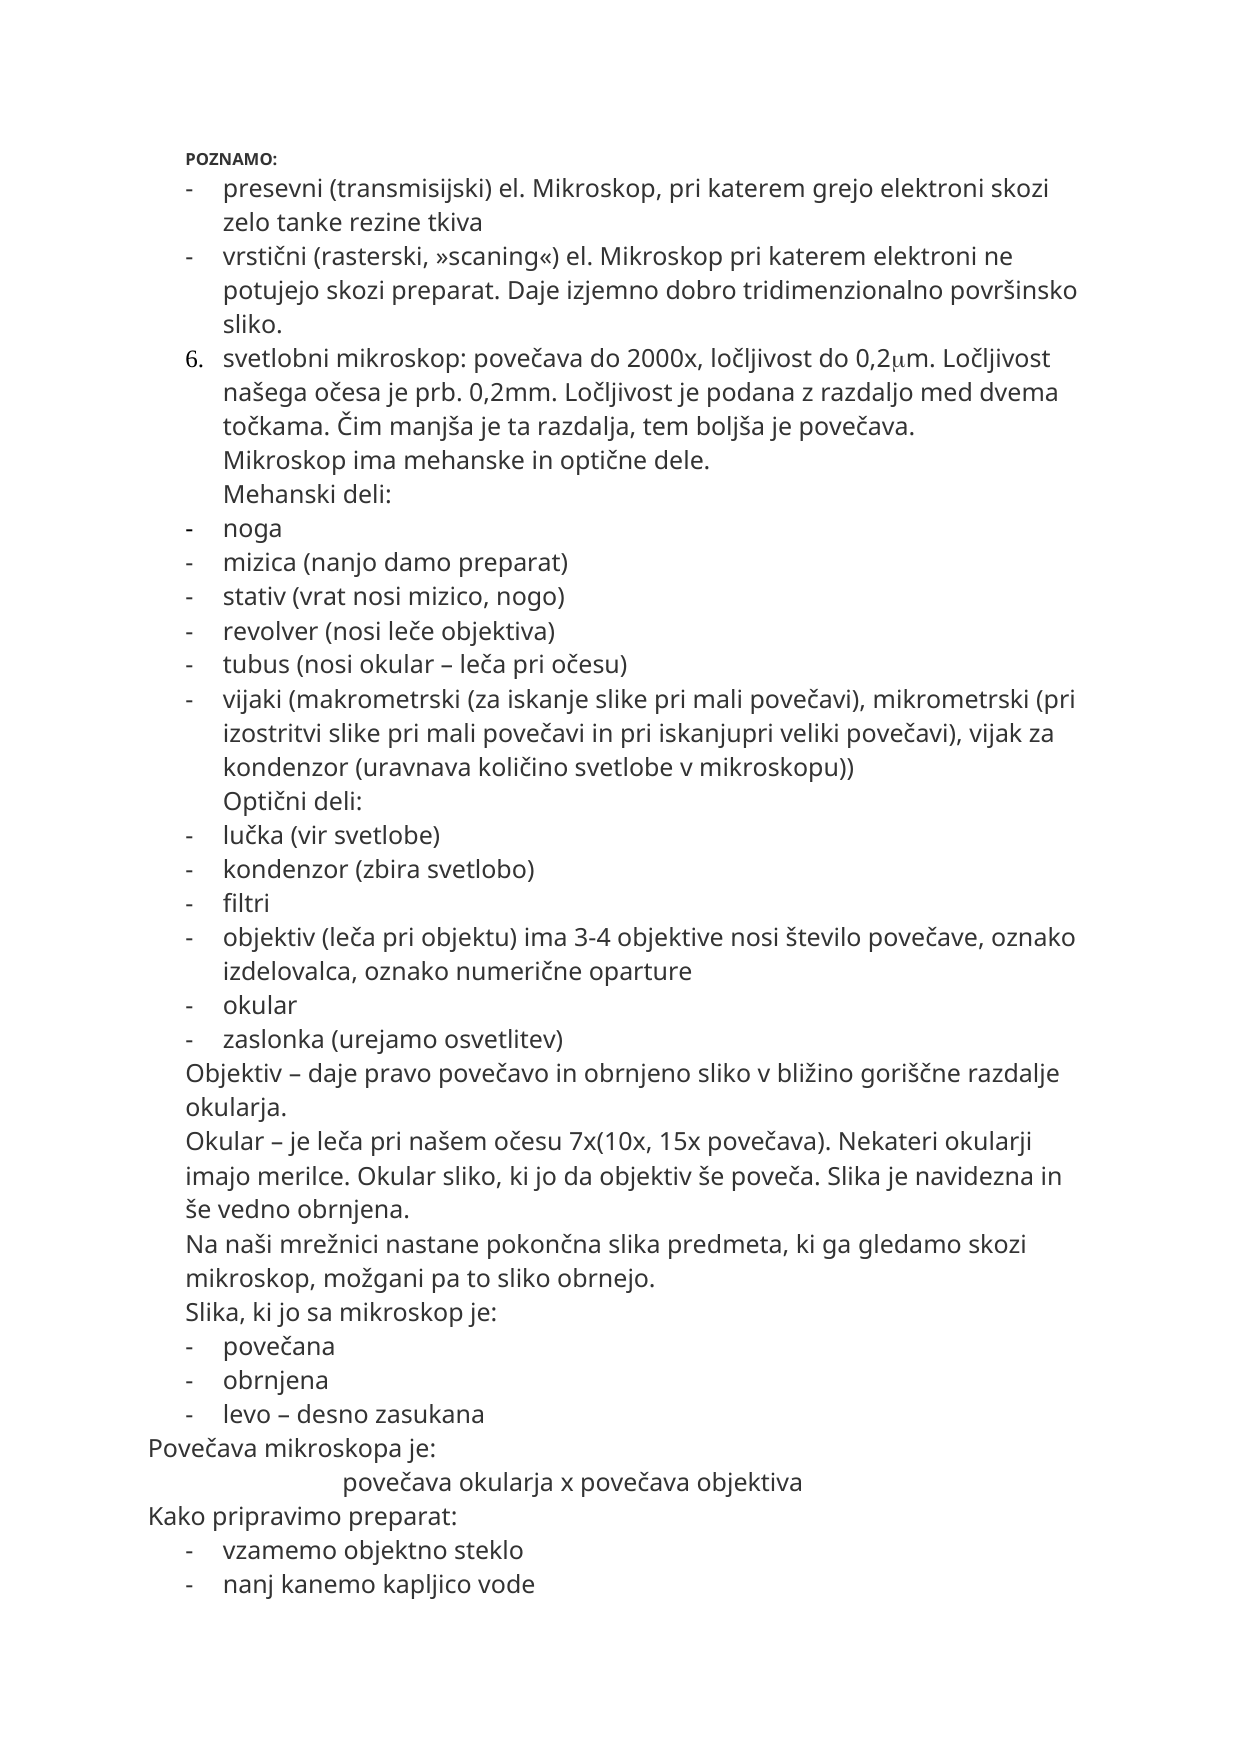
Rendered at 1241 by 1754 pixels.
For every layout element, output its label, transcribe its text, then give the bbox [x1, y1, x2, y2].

list nanj kanemo kapljico vode [185, 1567, 1093, 1601]
list obrnjena [185, 1362, 1093, 1397]
list kondenzor (zbira svetlobo) [185, 852, 1093, 886]
text Objektiv – daje pravo povečavo in obrnjeno sliko v bližino goriščne razdalje okularja. [185, 1056, 1093, 1124]
list svetlobni mikroskop: povečava do 2000x, ločljivost do 0,2m. Ločljivost našega očesa je prb. 0,2mm. Ločljivost je podana z razdaljo med dvema točkama. Čim manjša je ta razdalja, tem boljša je povečava. [185, 341, 1093, 443]
list mizica (nanjo damo preparat) [185, 545, 1093, 579]
list okular [185, 988, 1093, 1022]
list noga [185, 511, 1093, 545]
list vzamemo objektno steklo [185, 1533, 1093, 1567]
list tubus (nosi okular – leča pri očesu) [185, 647, 1093, 681]
text Optični deli: [223, 783, 1093, 817]
text Okular – je leča pri našem očesu 7x(10x, 15x povečava). Nekateri okularji imajo merilce. Okular sliko, ki jo da objektiv še poveča. Slika je navidezna in še vedno obrnjena. [185, 1124, 1093, 1226]
list filtri [185, 886, 1093, 920]
list stativ (vrat nosi mizico, nogo) [185, 579, 1093, 613]
text POZNAMO: [185, 148, 1093, 170]
text Na naši mrežnici nastane pokončna slika predmeta, ki ga gledamo skozi mikroskop, možgani pa to sliko obrnejo. [185, 1226, 1093, 1294]
list presevni (transmisijski) el. Mikroskop, pri katerem grejo elektroni skozi zelo tanke rezine tkiva [185, 170, 1093, 238]
list revolver (nosi leče objektiva) [185, 613, 1093, 647]
list zaslonka (urejamo osvetlitev) [185, 1022, 1093, 1056]
list vijaki (makrometrski (za iskanje slike pri mali povečavi), mikrometrski (pri izostritvi slike pri mali povečavi in pri iskanjupri veliki povečavi), vijak za kondenzor (uravnava količino svetlobe v mikroskopu)) [185, 681, 1093, 783]
text Kako pripravimo preparat: [148, 1499, 1093, 1533]
text Mehanski deli: [223, 477, 1093, 511]
list objektiv (leča pri objektu) ima 3-4 objektive nosi število povečave, oznako izdelovalca, oznako numerične oparture [185, 920, 1093, 988]
text Povečava mikroskopa je: [148, 1431, 1093, 1465]
list vrstični (rasterski, »scaning«) el. Mikroskop pri katerem elektroni ne potujejo skozi preparat. Daje izjemno dobro tridimenzionalno površinsko sliko. [185, 238, 1093, 341]
list levo – desno zasukana [185, 1397, 1093, 1431]
text Slika, ki jo sa mikroskop je: [185, 1294, 1093, 1328]
text povečava okularja x povečava objektiva [148, 1465, 1093, 1499]
list povečana [185, 1328, 1093, 1362]
text Mikroskop ima mehanske in optične dele. [223, 443, 1093, 477]
list lučka (vir svetlobe) [185, 817, 1093, 852]
